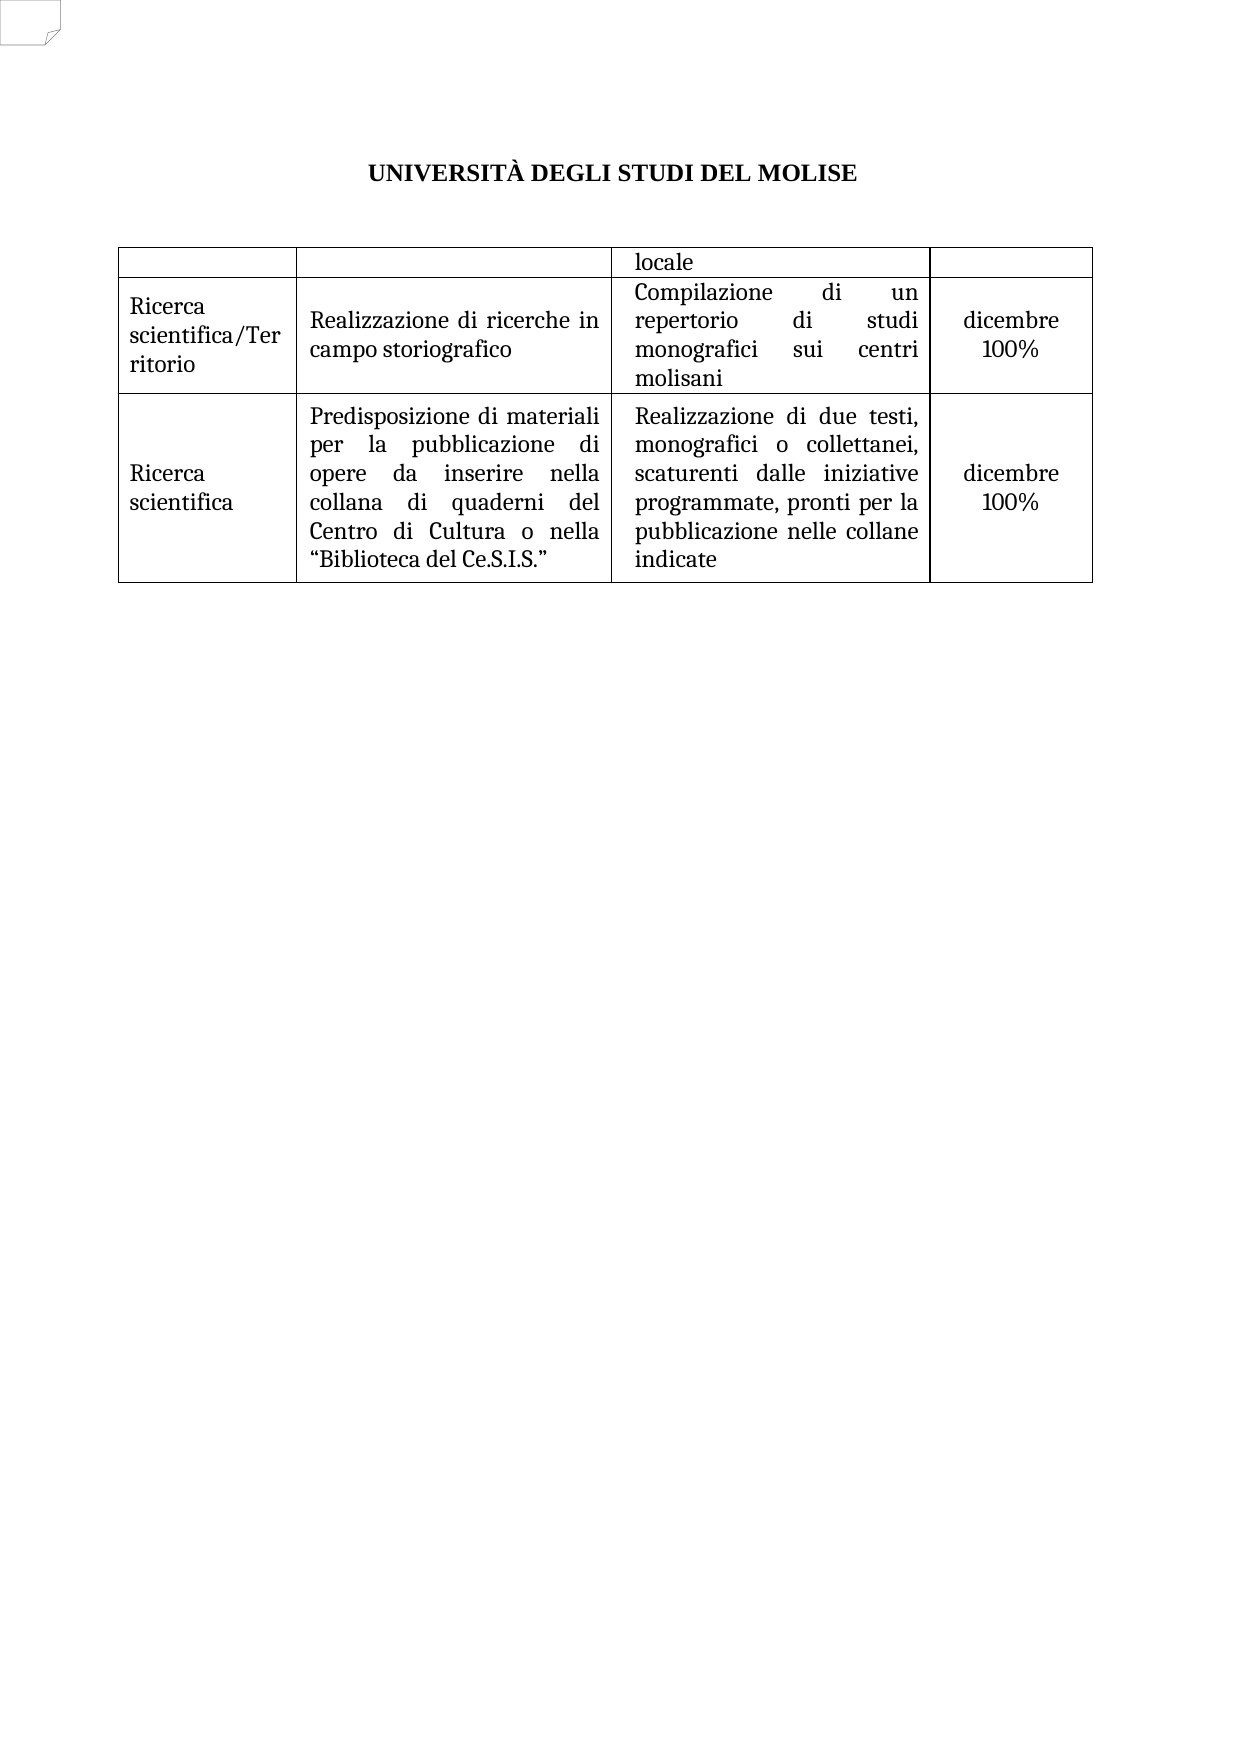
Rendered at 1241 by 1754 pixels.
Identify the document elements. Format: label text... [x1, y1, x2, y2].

table_cell dicembre 100% [931, 394, 1092, 582]
table_cell [297, 248, 611, 277]
table_cell Ricerca scientifica [119, 394, 296, 582]
table_cell Realizzazione di ricerche in campo storiografico [297, 278, 611, 393]
table_cell Predisposizione di materiali per la pubblicazione di opere da inserire nella collana di quaderni del Centro di Cultura o nella “Biblioteca del Ce.S.I.S.” [297, 394, 611, 582]
table_cell locale [612, 248, 929, 277]
table_cell [119, 248, 296, 277]
table_cell Compilazione di un repertorio di studi monografici sui centri molisani [612, 278, 929, 393]
table_cell dicembre 100% [931, 278, 1092, 393]
table_cell Ricerca scientifica/Territorio [119, 278, 296, 393]
table_cell Realizzazione di due testi, monografici o collettanei, scaturenti dalle iniziative programmate, pronti per la pubblicazione nelle collane indicate [612, 394, 929, 582]
table_cell [931, 248, 1092, 277]
